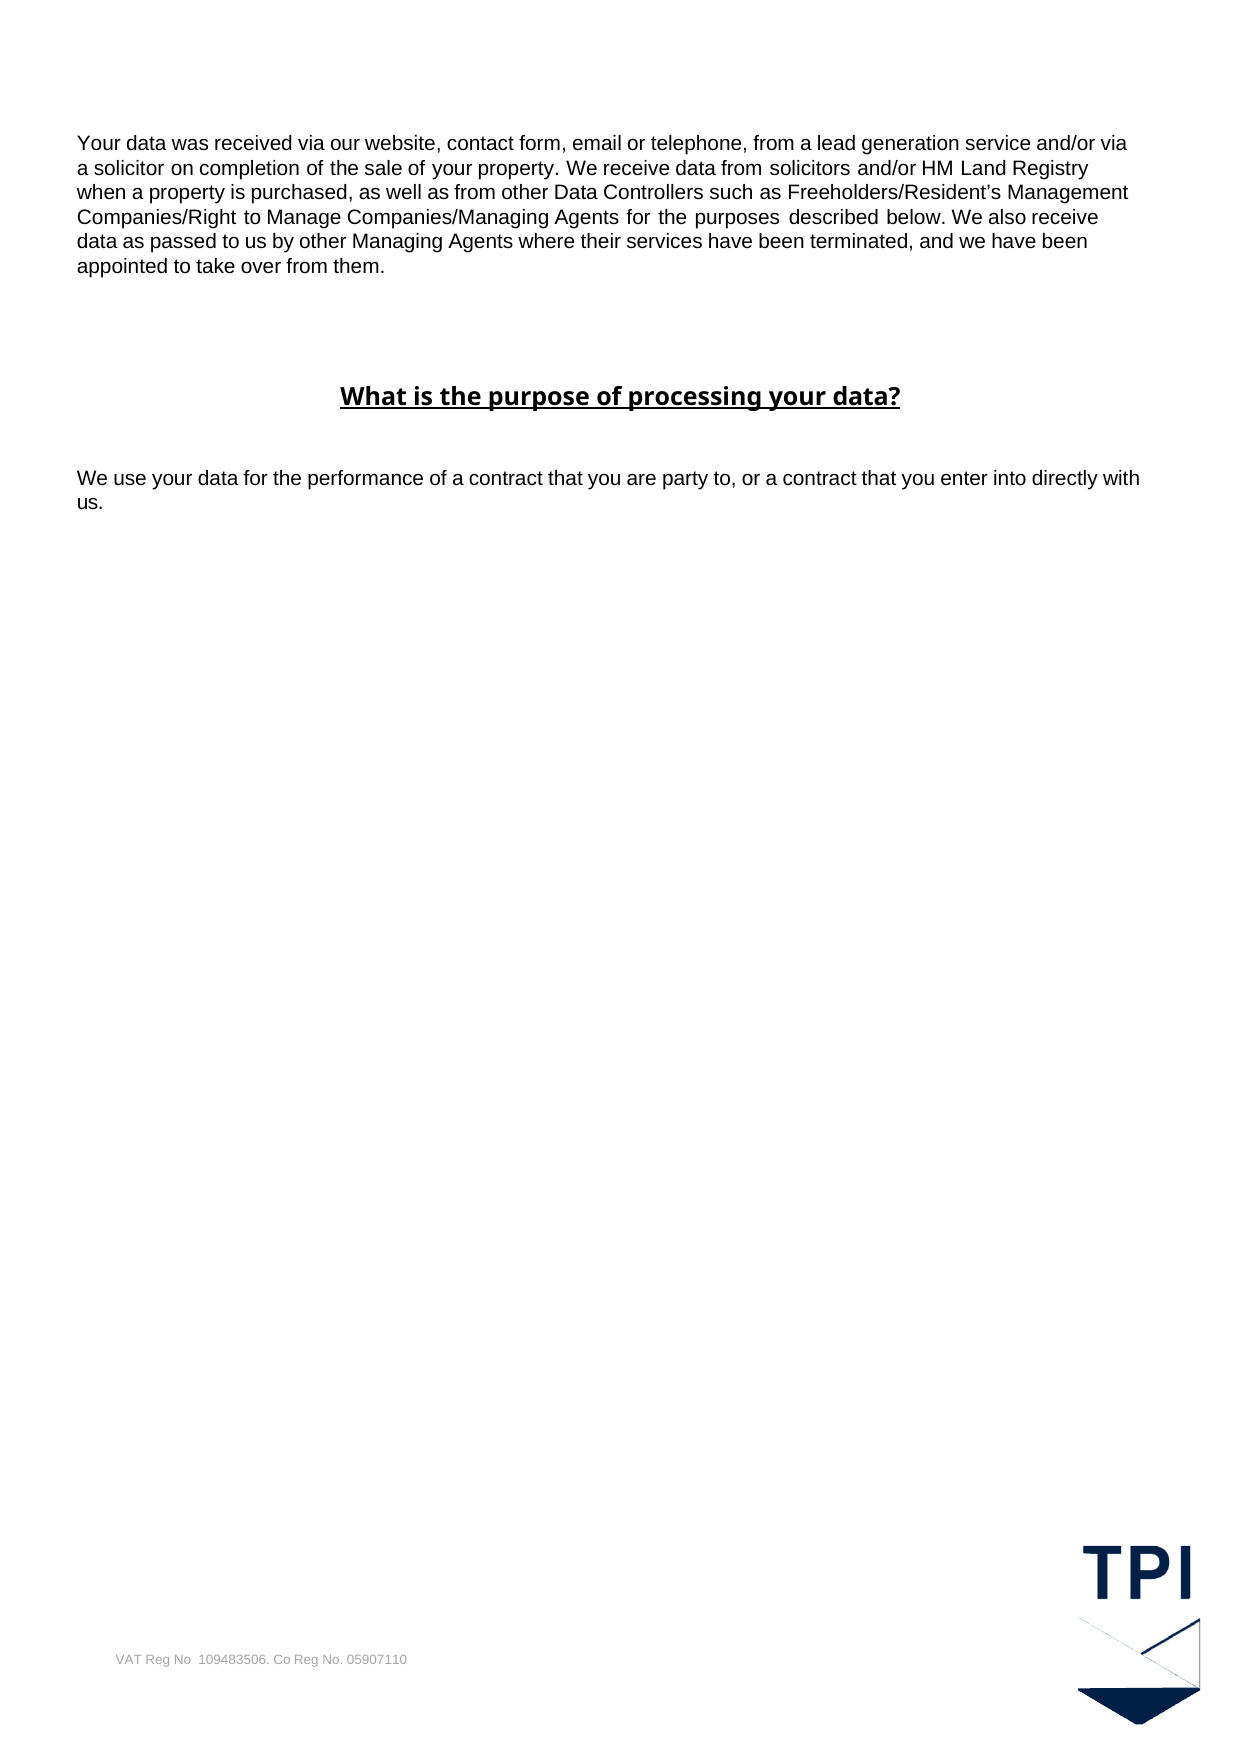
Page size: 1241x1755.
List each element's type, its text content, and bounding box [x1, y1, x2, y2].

subtitle What is the purpose of processing your data? [64, 378, 1176, 412]
text Your data was received via our website, contact form, email or telephone, from a lead generation service and/or via a solicitor on completion of the sale of your property. We receive data from solicitors and/or HM Land Registry when a property is purchased, as well as from other Data Controllers such as Freeholders/Resident’s Management Companies/Right to Manage Companies/Managing Agents for the purposes described below. We also receive data as passed to us by other Managing Agents where their services have been terminated, and we have been appointed to take over from them. [77, 131, 1137, 278]
text We use your data for the performance of a contract that you are party to, or a contract that you enter into directly with us. [77, 465, 1145, 514]
